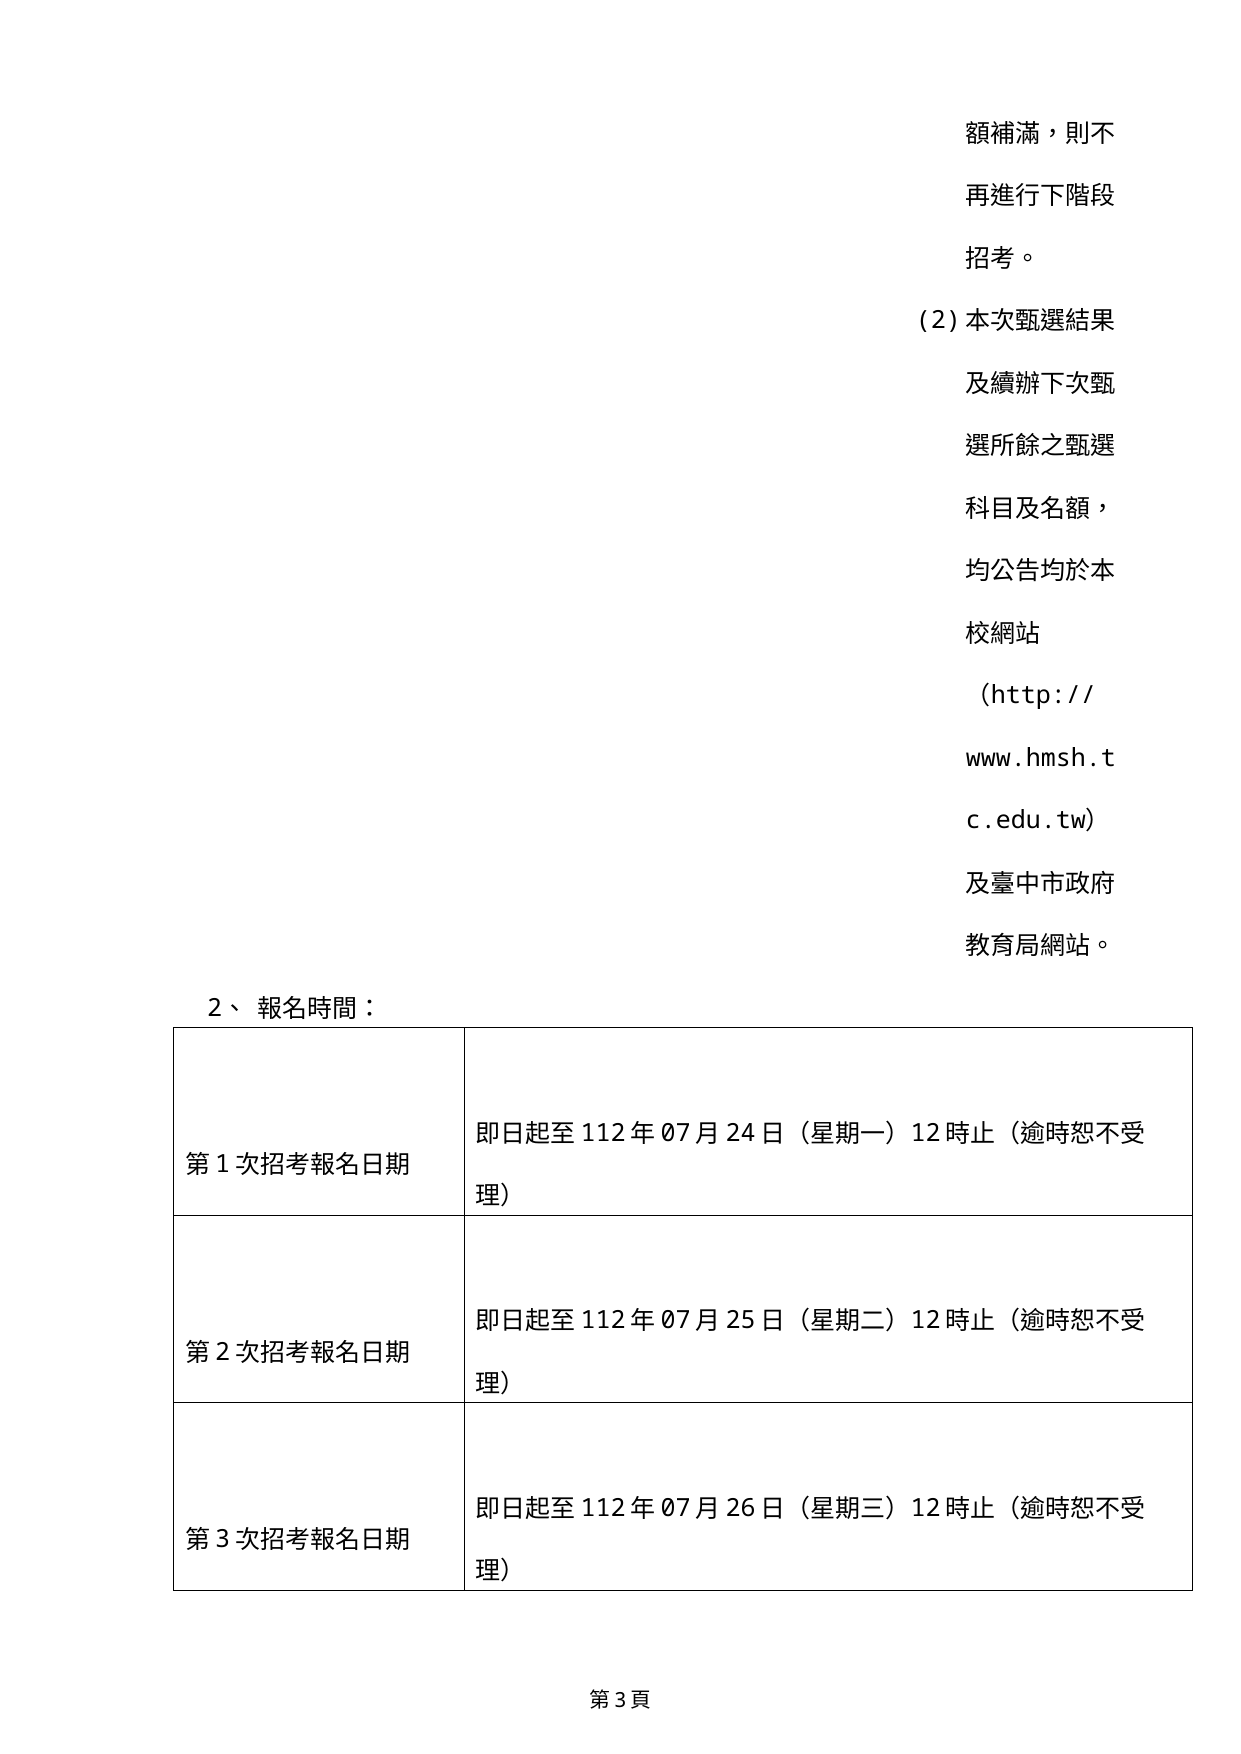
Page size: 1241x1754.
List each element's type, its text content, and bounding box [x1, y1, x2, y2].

table_cell 即日起至112年07月26日（星期三）12時止（逾時恕不受理） [465, 1403, 1192, 1590]
table_cell 第3次招考報名日期 [174, 1403, 464, 1590]
table_cell 即日起至112年07月25日（星期二）12時止（逾時恕不受理） [465, 1216, 1192, 1402]
table_cell 第2次招考報名日期 [174, 1216, 464, 1402]
table_header 即日起至112年07月24日（星期一）12時止（逾時恕不受理） [465, 1028, 1192, 1215]
list 本次甄選結果及續辦下次甄選所餘之甄選科目及名額，均公告均於本校網站（http://www.hmsh.tc.edu.tw）及臺中市政府教育局網站。 [916, 277, 1122, 965]
table_header 第1次招考報名日期 [174, 1028, 464, 1215]
list 報名時間： [207, 965, 1122, 1027]
list 額補滿，則不再進行下階段招考。 [916, 90, 1122, 277]
